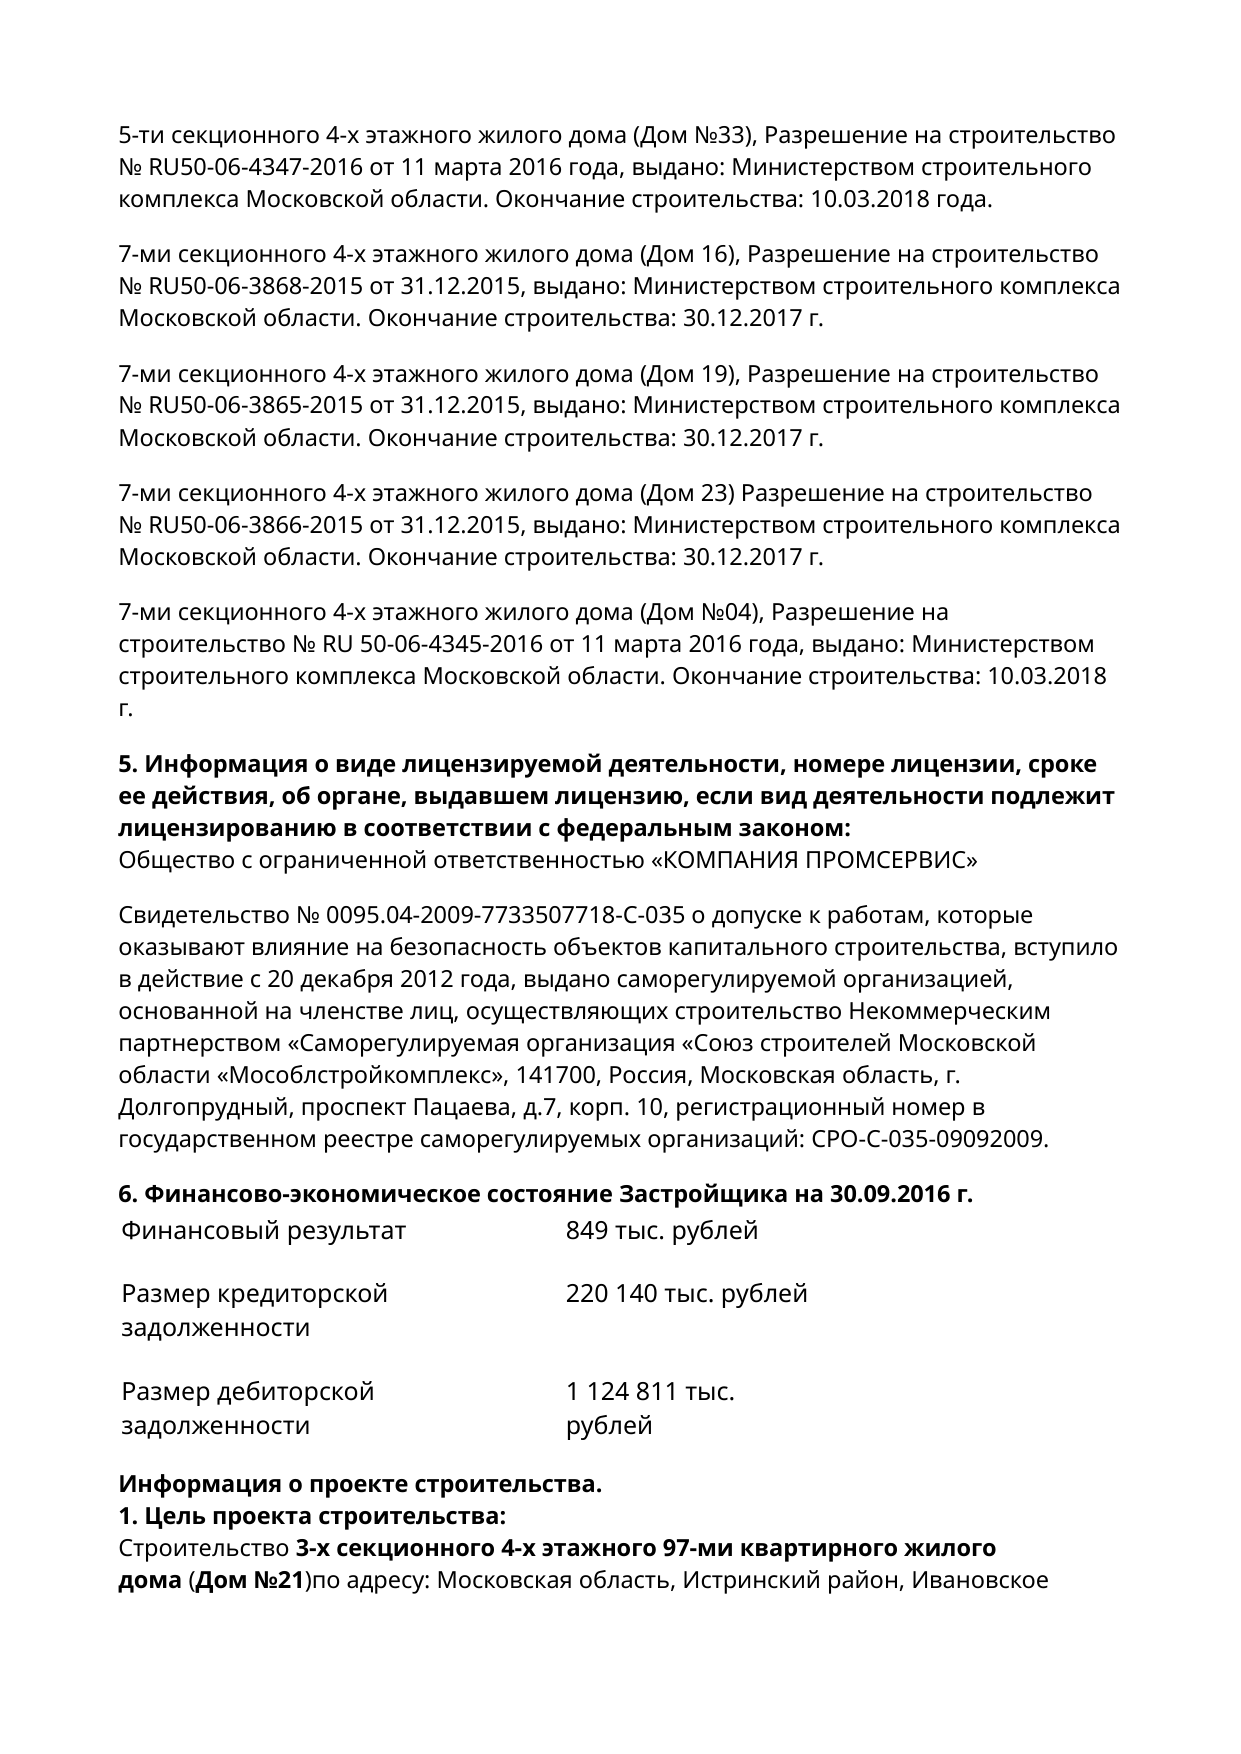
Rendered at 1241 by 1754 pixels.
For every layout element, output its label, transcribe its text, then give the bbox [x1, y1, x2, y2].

table_cell 1 124 811 тыс. рублей [563, 1370, 829, 1468]
text 6. Финансово-экономическое состояние Застройщика на 30.09.2016 г. [118, 1178, 1122, 1209]
text 7-ми секционного 4-х этажного жилого дома (Дом 19), Разрешение на строительство № RU50-06-3865-2015 от 31.12.2015, выдано: Министерством строительного комплекса Московской области. Окончание строительства: 30.12.2017 г. [118, 357, 1122, 453]
text 5-ти секционного 4-х этажного жилого дома (Дом №33), Разрешение на строительство № RU50-06-4347-2016 от 11 марта 2016 года, выдано: Министерством строительного комплекса Московской области. Окончание строительства: 10.03.2018 года. [118, 118, 1122, 214]
text 1. Цель проекта строительства: [118, 1500, 1122, 1532]
table_header 849 тыс. рублей [563, 1210, 829, 1273]
text Свидетельство № 0095.04-2009-7733507718-С-035 о допуске к работам, которые оказывают влияние на безопасность объектов капитального строительства, вступило в действие с 20 декабря 2012 года, выдано саморегулируемой организацией, основанной на членстве лиц, осуществляющих строительство Некоммерческим партнерством «Саморегулируемая организация «Союз строителей Московской области «Мособлстройкомплекс», 141700, Россия, Московская область, г. Долгопрудный, проспект Пацаева, д.7, корп. 10, регистрационный номер в государственном реестре саморегулируемых организаций: СРО-С-035-09092009. [118, 898, 1122, 1154]
table_header Финансовый результат [118, 1210, 563, 1273]
text Строительство 3-х секционного 4-х этажного 97-ми квартирного жилого дома (Дом №21)по адресу: Московская область, Истринский район, Ивановское [118, 1532, 1122, 1596]
text 5. Информация о виде лицензируемой деятельности, номере лицензии, сроке ее действия, об органе, выдавшем лицензию, если вид деятельности подлежит лицензированию в соответствии с федеральным законом: [118, 747, 1122, 843]
text 7-ми секционного 4-х этажного жилого дома (Дом №04), Разрешение на строительство № RU 50-06-4345-2016 от 11 марта 2016 года, выдано: Министерством строительного комплекса Московской области. Окончание строительства: 10.03.2018 г. [118, 596, 1122, 723]
text 7-ми секционного 4-х этажного жилого дома (Дом 16), Разрешение на строительство № RU50-06-3868-2015 от 31.12.2015, выдано: Министерством строительного комплекса Московской области. Окончание строительства: 30.12.2017 г. [118, 237, 1122, 333]
table_cell Размер кредиторской задолженности [118, 1273, 563, 1370]
table_cell 220 140 тыс. рублей [563, 1273, 829, 1370]
text Информация о проекте строительства. [118, 1468, 1122, 1500]
text Общество с ограниченной ответственностью «КОМПАНИЯ ПРОМСЕРВИС» [118, 843, 1122, 875]
table_cell Размер дебиторской задолженности [118, 1370, 563, 1468]
text 7-ми секционного 4-х этажного жилого дома (Дом 23) Разрешение на строительство № RU50-06-3866-2015 от 31.12.2015, выдано: Министерством строительного комплекса Московской области. Окончание строительства: 30.12.2017 г. [118, 476, 1122, 572]
